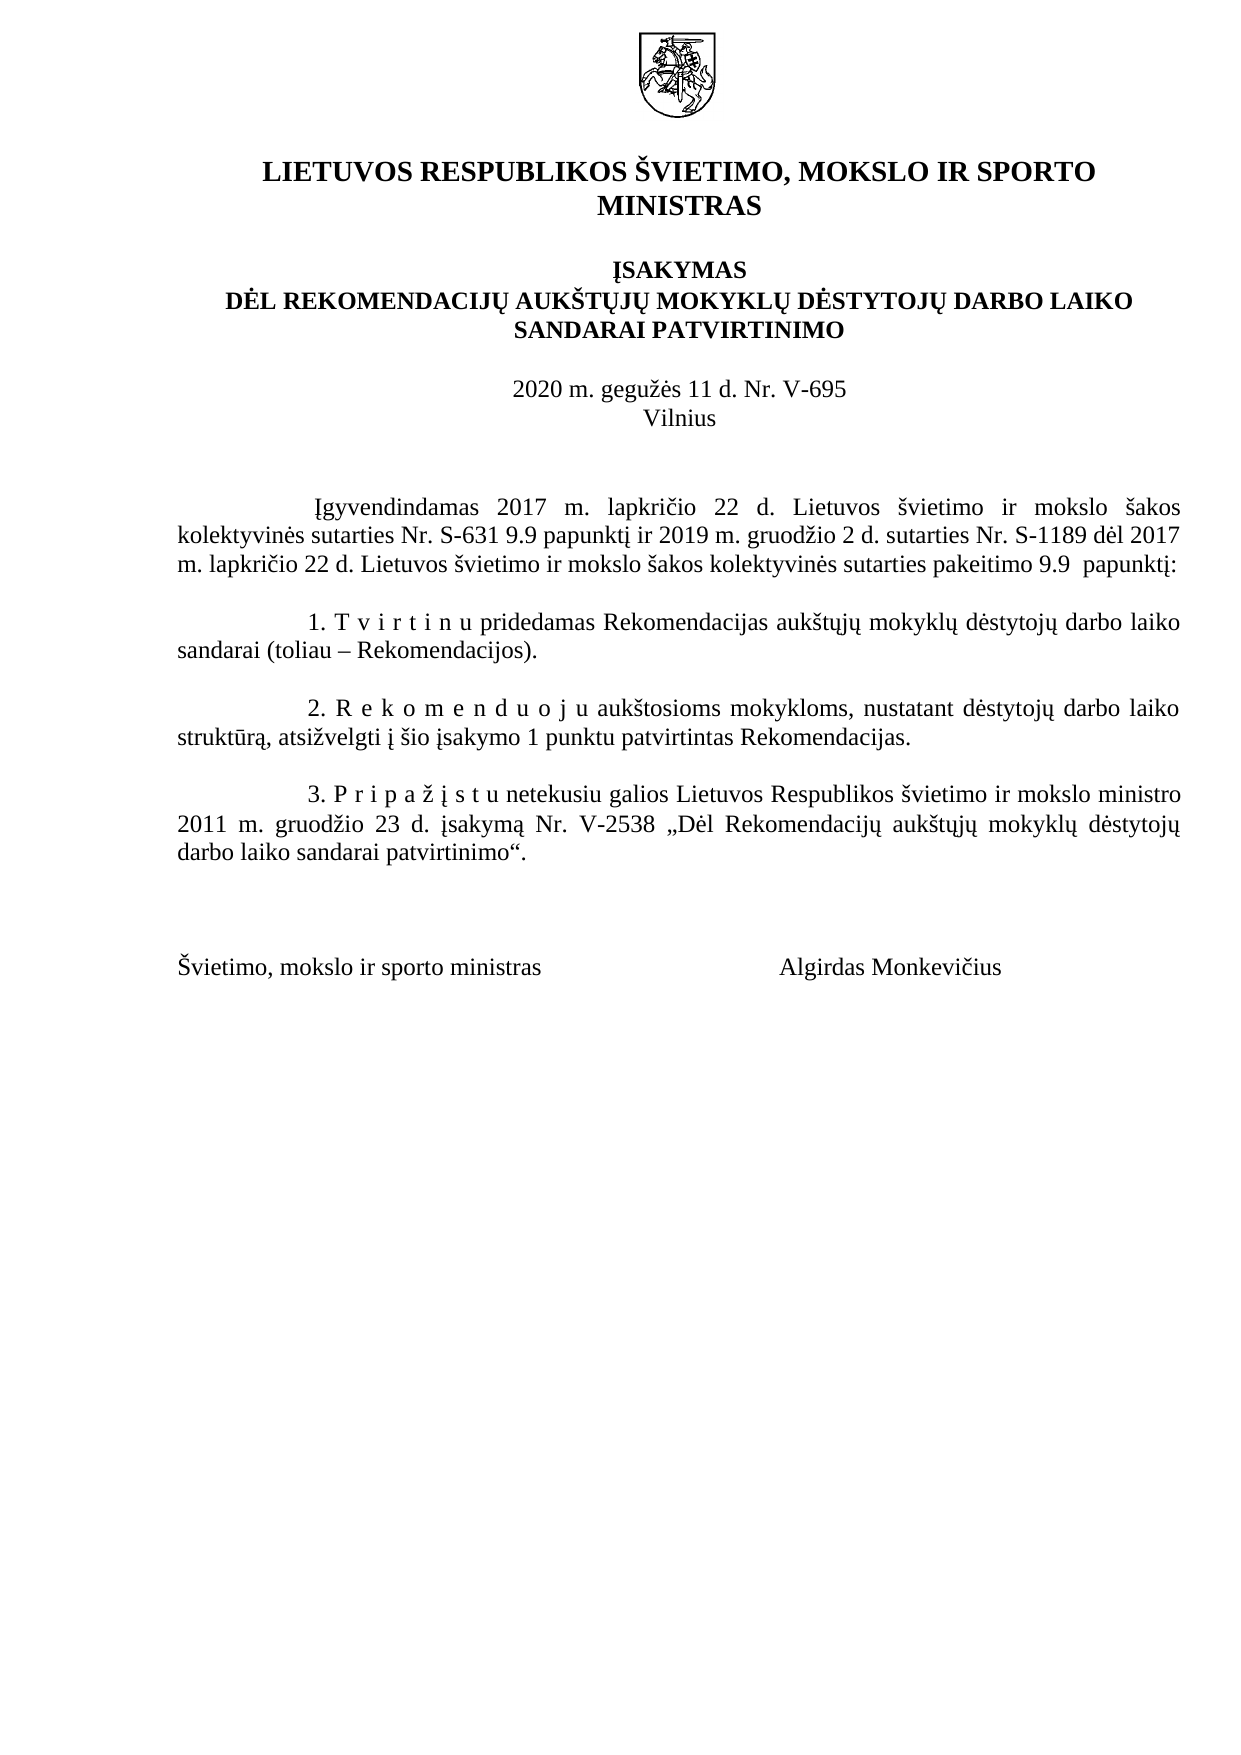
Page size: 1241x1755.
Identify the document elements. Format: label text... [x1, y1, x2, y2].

text LIETUVOS RESPUBLIKOS ŠVIETIMO, MOKSLO IR SPORTO MINISTRAS [177, 154, 1182, 221]
text 1. T v i r t i n u pridedamas Rekomendacijas aukštųjų mokyklų dėstytojų darbo laiko sandarai (toliau – Rekomendacijos). [177, 607, 1182, 664]
text Vilnius [177, 403, 1182, 432]
text Švietimo, mokslo ir sporto ministras Algirdas Monkevičius [177, 952, 1182, 981]
text Įgyvendindamas 2017 m. lapkričio 22 d. Lietuvos švietimo ir mokslo šakos kolektyvinės sutarties Nr. S-631 9.9 papunktį ir 2019 m. gruodžio 2 d. sutarties Nr. S-1189 dėl 2017 m. lapkričio 22 d. Lietuvos švietimo ir mokslo šakos kolektyvinės sutarties pakeitimo 9.9 papunktį: [177, 492, 1182, 578]
text 3. P r i p a ž į s t u netekusiu galios Lietuvos Respublikos švietimo ir mokslo ministro 2011 m. gruodžio 23 d. įsakymą Nr. V-2538 „Dėl Rekomendacijų aukštųjų mokyklų dėstytojų darbo laiko sandarai patvirtinimo“. [177, 779, 1182, 866]
text ĮSAKYMAS [177, 255, 1182, 283]
text 2. R e k o m e n d u o j u aukštosioms mokykloms, nustatant dėstytojų darbo laiko struktūrą, atsižvelgti į šio įsakymo 1 punktu patvirtintas Rekomendacijas. [177, 693, 1182, 750]
subtitle 2020 m. gegužės 11 d. Nr. V-695 [177, 374, 1182, 403]
text DĖL REKOMENDACIJŲ AUKŠTŲJŲ MOKYKLŲ DĖSTYTOJŲ DARBO LAIKO SANDARAI PATVIRTINIMO [177, 286, 1182, 343]
